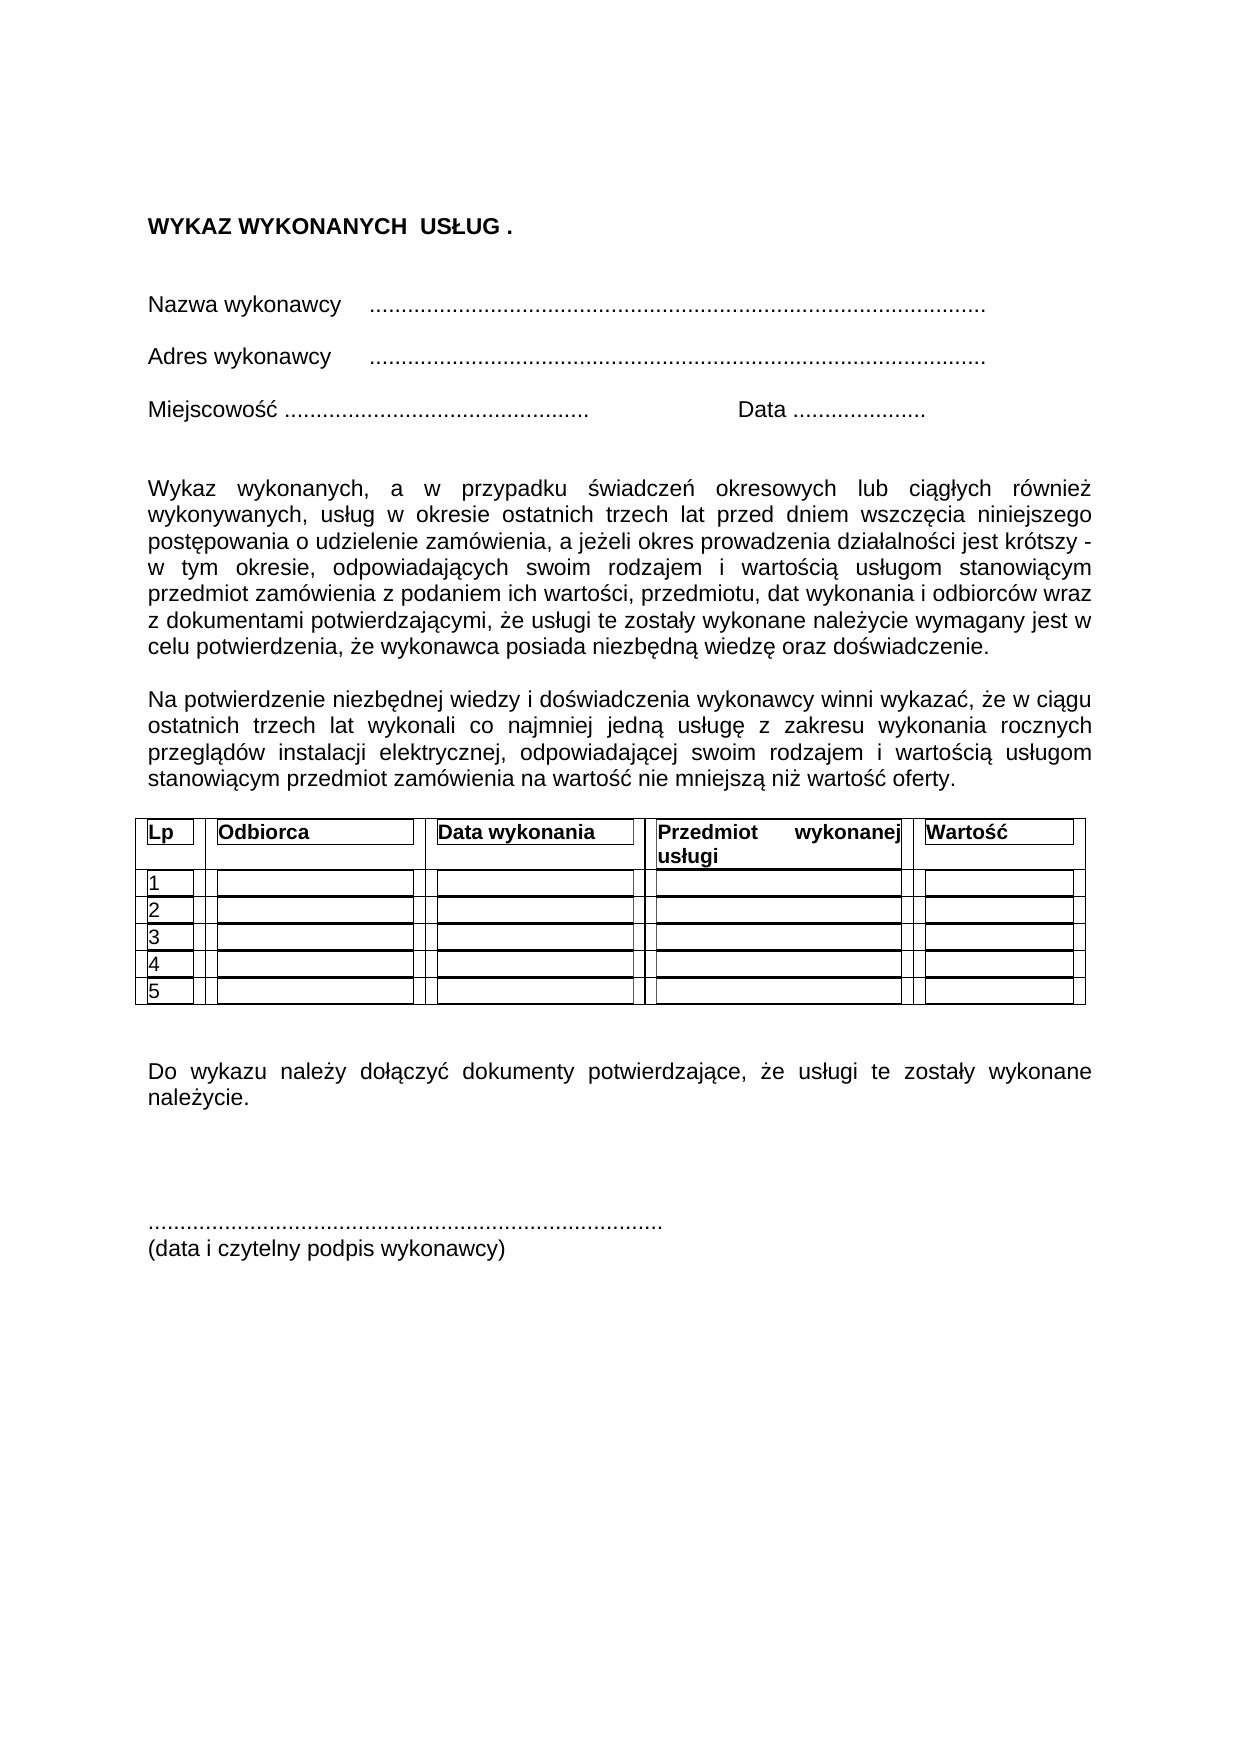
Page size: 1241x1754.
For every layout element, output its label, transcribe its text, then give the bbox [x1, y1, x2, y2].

table_cell [646, 897, 656, 923]
table_cell [926, 871, 1073, 895]
text Nazwa wykonawcy ................................................................................................. [148, 291, 1092, 317]
table_cell [634, 951, 644, 977]
table_cell [438, 952, 633, 976]
table_cell [926, 925, 1073, 949]
table_cell [426, 870, 437, 896]
table_cell [414, 924, 425, 950]
table_cell [194, 951, 205, 977]
table_cell [206, 924, 217, 950]
text WYKAZ WYKONANYCH USŁUG . [148, 213, 1092, 239]
table_cell [657, 979, 901, 1003]
table_cell [902, 870, 913, 896]
table_cell [657, 952, 901, 976]
table_cell [426, 978, 437, 1004]
table_cell [646, 951, 656, 977]
table_cell [438, 925, 633, 949]
table_cell [206, 897, 217, 923]
table_cell [914, 951, 925, 977]
table_cell [902, 951, 913, 977]
table_cell [646, 978, 656, 1004]
table_cell [634, 897, 644, 923]
table_cell [136, 951, 147, 977]
table_cell [902, 924, 913, 950]
table_cell [438, 898, 633, 922]
table_cell [206, 870, 217, 896]
table_cell [438, 871, 633, 895]
table_cell 4 [148, 952, 193, 976]
table_cell [914, 978, 925, 1004]
table_cell [194, 924, 205, 950]
table_cell [218, 952, 413, 976]
text Miejscowość ................................................ Data ..................... [148, 396, 1092, 422]
table_header Odbiorca [206, 819, 425, 869]
table_header Przedmiot wykonanej usługi [657, 820, 901, 868]
table_cell 3 [148, 925, 193, 949]
text ................................................................................. [148, 1208, 1092, 1235]
table_cell [426, 951, 437, 977]
table_cell [914, 924, 925, 950]
table_cell [926, 979, 1073, 1003]
table_cell [1074, 951, 1085, 977]
table_cell [136, 924, 147, 950]
table_cell [634, 978, 644, 1004]
table_cell [194, 870, 205, 896]
table_header Lp [136, 819, 205, 869]
table_cell 5 [148, 979, 193, 1003]
table_header Wartość [914, 819, 1085, 869]
table_cell [914, 897, 925, 923]
table_cell [136, 978, 147, 1004]
table_cell [926, 952, 1073, 976]
text Do wykazu należy dołączyć dokumenty potwierdzające, że usługi te zostały wykonane należycie. [148, 1058, 1092, 1111]
table_cell [646, 870, 656, 896]
table_cell [206, 951, 217, 977]
table_cell [218, 898, 413, 922]
table_cell [426, 897, 437, 923]
table_cell [1074, 870, 1085, 896]
table_cell [657, 925, 901, 949]
table_cell [414, 951, 425, 977]
text (data i czytelny podpis wykonawcy) [148, 1235, 1092, 1261]
table_cell [634, 924, 644, 950]
table_cell [902, 897, 913, 923]
table_cell [926, 898, 1073, 922]
table_cell [218, 979, 413, 1003]
table_cell [1074, 978, 1085, 1004]
table_cell [206, 978, 217, 1004]
table_cell [426, 924, 437, 950]
table_cell [136, 870, 147, 896]
table_cell [194, 978, 205, 1004]
table_cell [136, 897, 147, 923]
table_cell [634, 870, 644, 896]
text Na potwierdzenie niezbędnej wiedzy i doświadczenia wykonawcy winni wykazać, że w ciągu ostatnich trzech lat wykonali co najmniej jedną usługę z zakresu wykonania rocznych przeglądów instalacji elektrycznej, odpowiadającej swoim rodzajem i wartością usługom stanowiącym przedmiot zamówienia na wartość nie mniejszą niż wartość oferty. [148, 686, 1092, 791]
table_cell [218, 925, 413, 949]
table_cell [914, 870, 925, 896]
table_cell [646, 924, 656, 950]
table_cell 1 [148, 871, 193, 895]
table_cell [414, 978, 425, 1004]
table_cell [438, 979, 633, 1003]
table_header [902, 819, 913, 869]
table_header Data wykonania [426, 819, 644, 869]
table_cell [657, 871, 901, 895]
text Wykaz wykonanych, a w przypadku świadczeń okresowych lub ciągłych również wykonywanych, usług w okresie ostatnich trzech lat przed dniem wszczęcia niniejszego postępowania o udzielenie zamówienia, a jeżeli okres prowadzenia działalności jest krótszy - w tym okresie, odpowiadających swoim rodzajem i wartością usługom stanowiącym przedmiot zamówienia z podaniem ich wartości, przedmiotu, dat wykonania i odbiorców wraz z dokumentami potwierdzającymi, że usługi te zostały wykonane należycie wymagany jest w celu potwierdzenia, że wykonawca posiada niezbędną wiedzę oraz doświadczenie. [148, 475, 1092, 659]
table_cell [657, 898, 901, 922]
table_cell [414, 870, 425, 896]
table_cell [1074, 924, 1085, 950]
table_cell [1074, 897, 1085, 923]
table_cell [902, 978, 913, 1004]
table_cell [218, 871, 413, 895]
text Adres wykonawcy ................................................................................................. [148, 343, 1092, 369]
table_cell [194, 897, 205, 923]
table_cell 2 [148, 898, 193, 922]
table_cell [414, 897, 425, 923]
